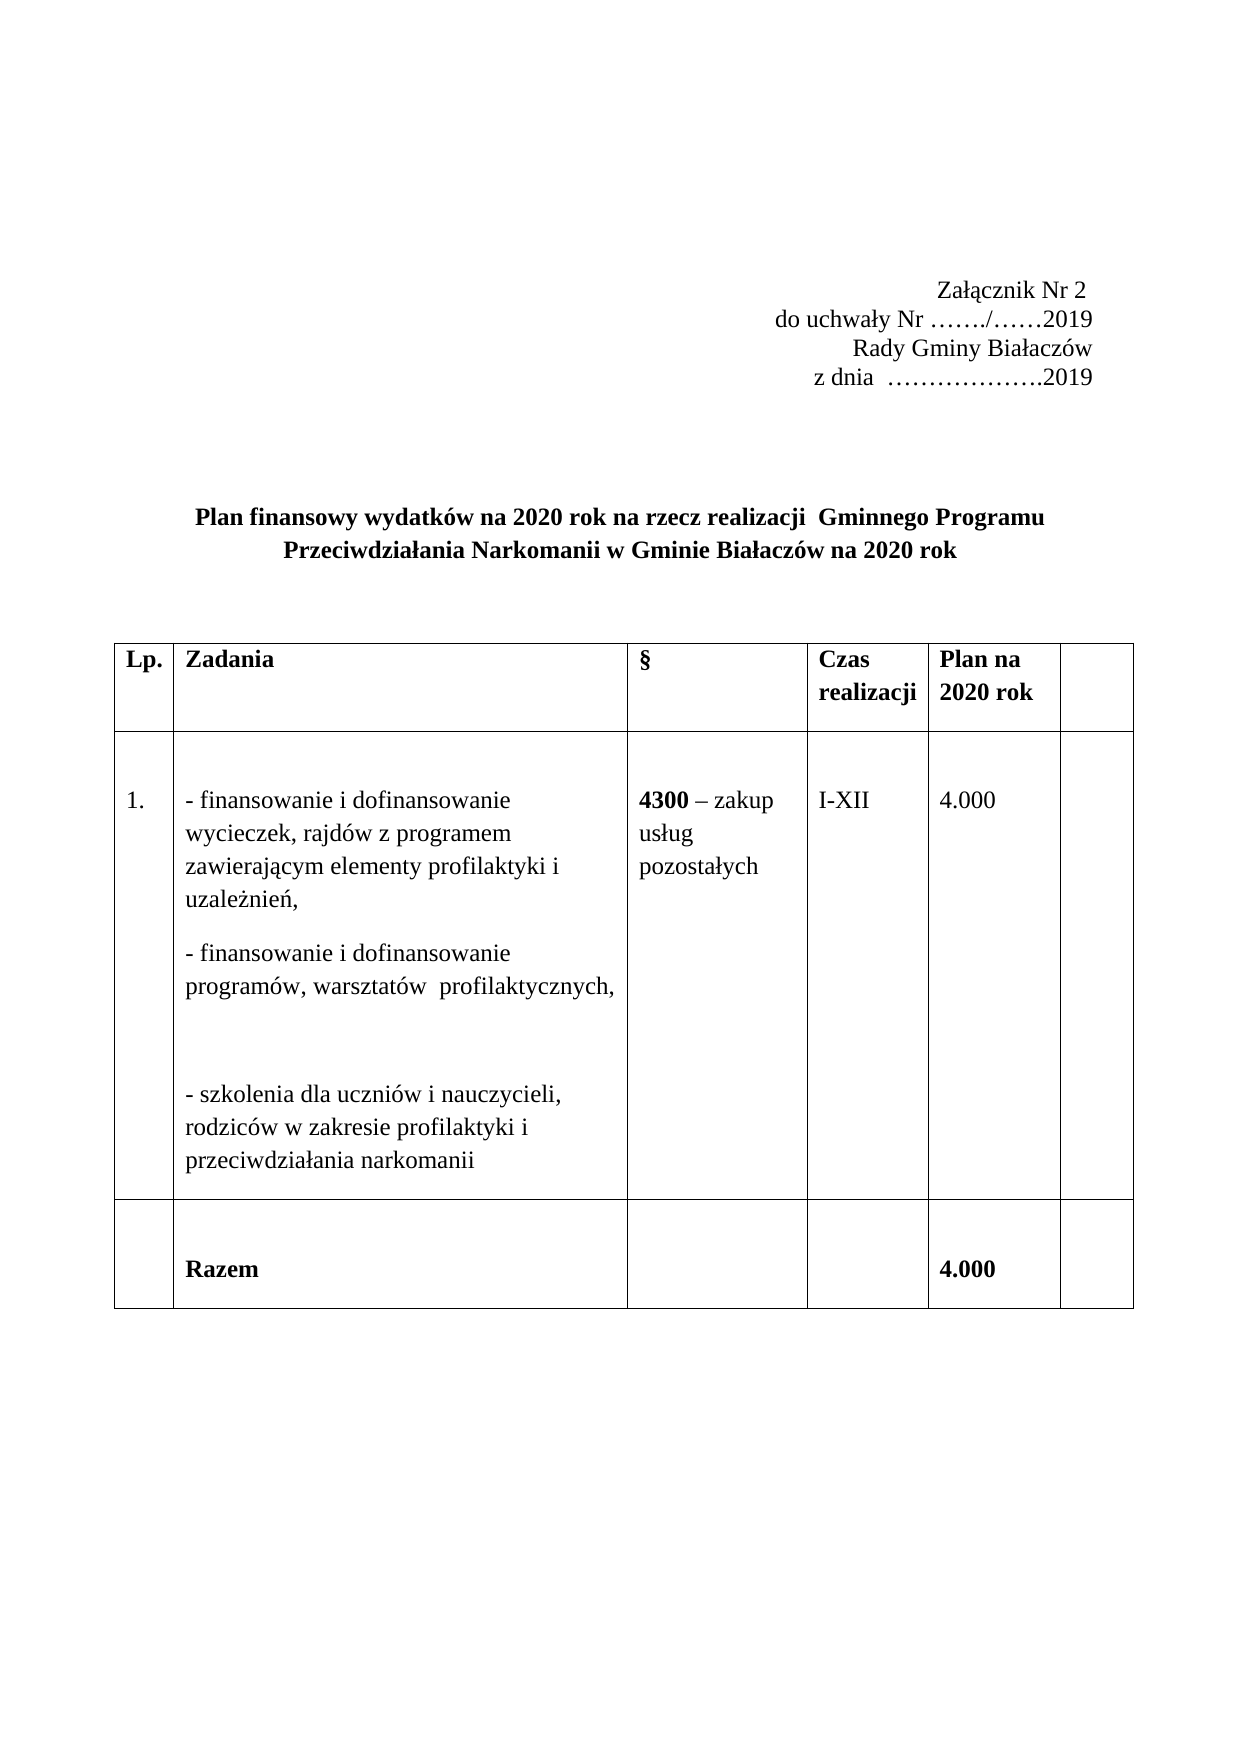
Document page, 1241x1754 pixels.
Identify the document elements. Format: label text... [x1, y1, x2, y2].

table_header [1061, 644, 1133, 731]
table_cell [115, 1200, 173, 1308]
table_cell [628, 1200, 807, 1308]
text Plan finansowy wydatków na 2020 rok na rzecz realizacji Gminnego Programu Przeciwdziałania Narkomanii w Gminie Białaczów na 2020 rok [148, 502, 1093, 564]
table_cell - finansowanie i dofinansowanie wycieczek, rajdów z programem zawierającym elementy profilaktyki i uzależnień, - finansowanie i dofinansowanie programów, warsztatów profilaktycznych, - szkolenia dla uczniów i nauczycieli, rodziców w zakresie profilaktyki i przeciwdziałania narkomanii [174, 732, 627, 1199]
text z dnia ……………….2019 [148, 362, 1093, 391]
table_cell I-XII [808, 732, 928, 1199]
table_cell [1061, 732, 1133, 1199]
table_cell [808, 1200, 928, 1308]
table_cell [1061, 1200, 1133, 1308]
table_header Czas realizacji [808, 644, 928, 731]
text do uchwały Nr ……./……2019 [148, 304, 1093, 333]
table_header Zadania [174, 644, 627, 731]
table_cell 4300 – zakup usług pozostałych [628, 732, 807, 1199]
table_cell 1. [115, 732, 173, 1199]
text Załącznik Nr 2 [148, 276, 1093, 304]
text Rady Gminy Białaczów [148, 333, 1093, 362]
table_header Lp. [115, 644, 173, 731]
table_header § [628, 644, 807, 731]
table_cell 4.000 [929, 1200, 1060, 1308]
table_cell 4.000 [929, 732, 1060, 1199]
table_header Plan na 2020 rok [929, 644, 1060, 731]
table_cell Razem [174, 1200, 627, 1308]
